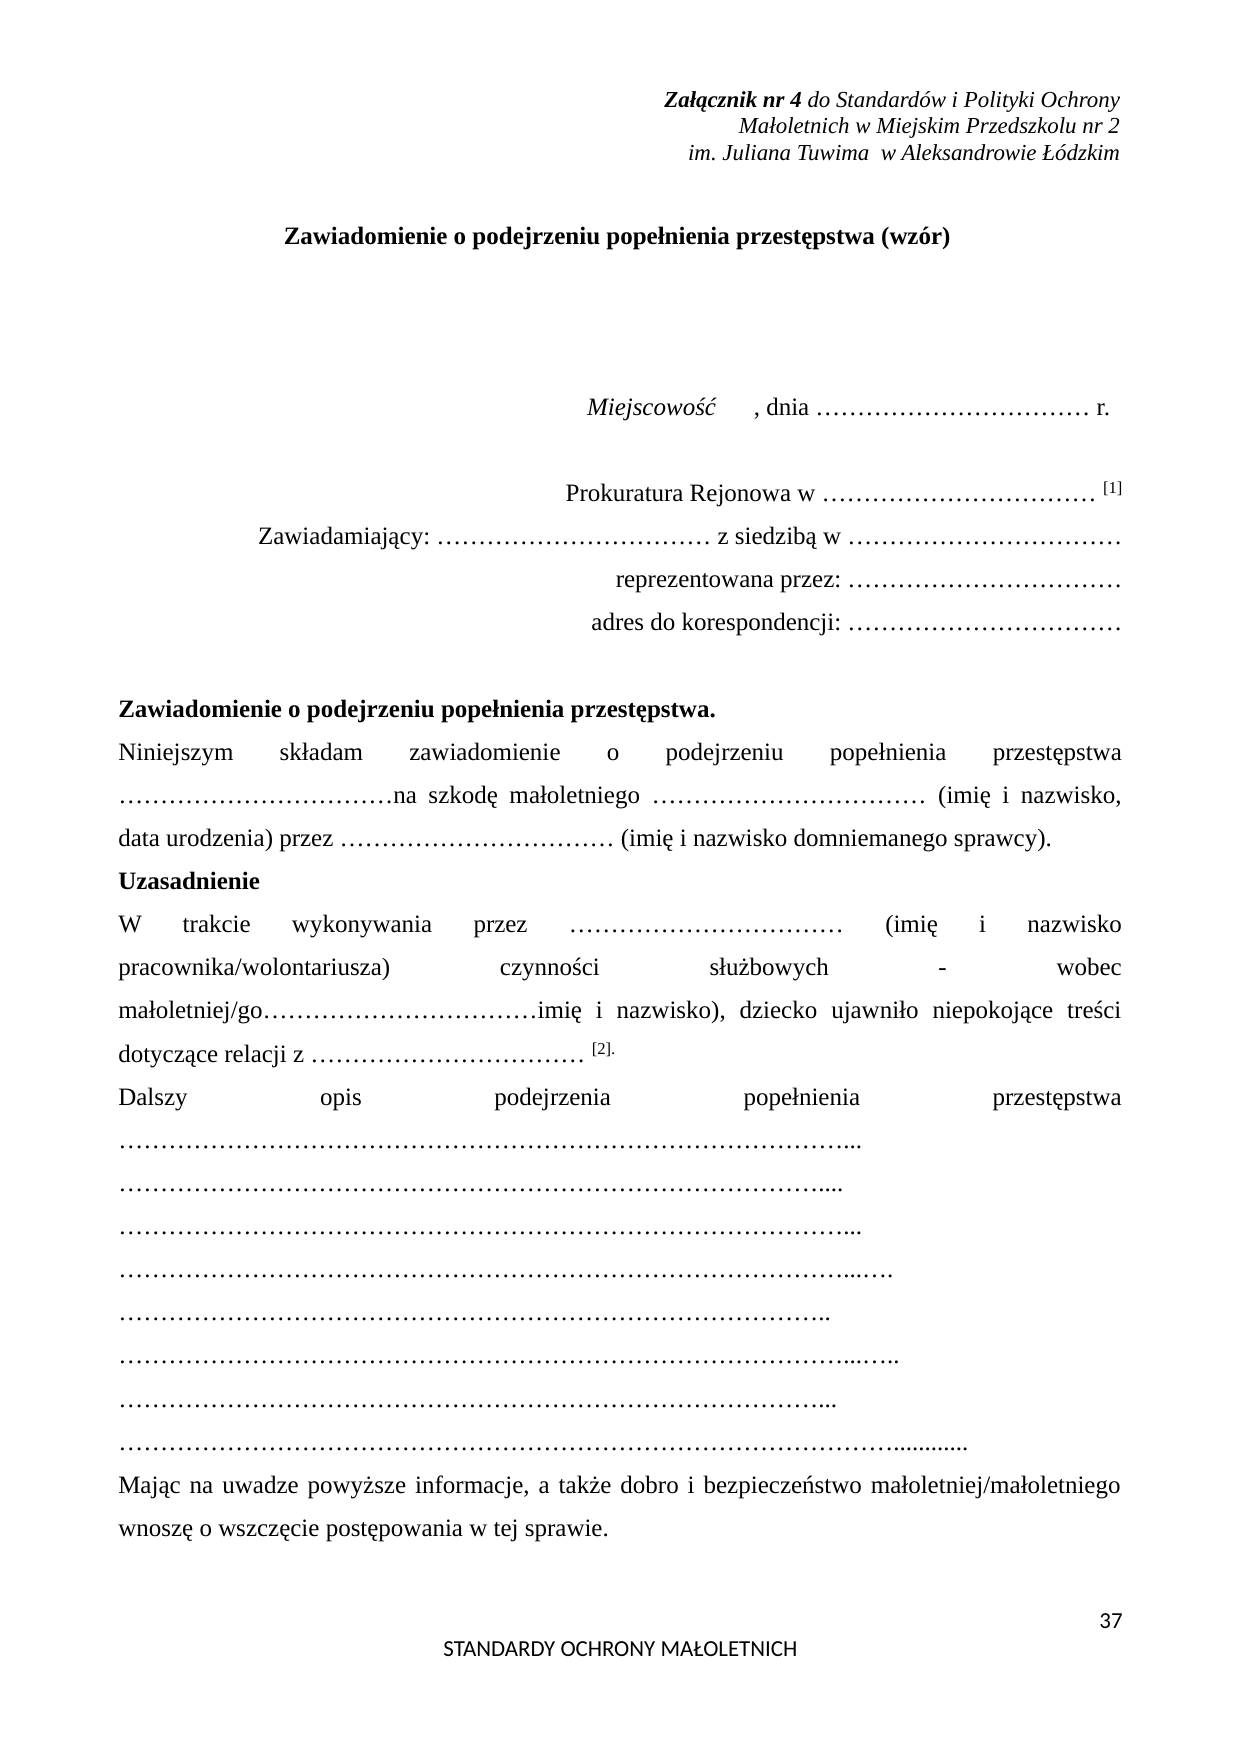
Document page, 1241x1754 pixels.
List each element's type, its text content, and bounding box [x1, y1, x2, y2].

text Niniejszym składam zawiadomienie o podejrzeniu popełnienia przestępstwa ……………………………na szkodę małoletniego …………………………… (imię i nazwisko, data urodzenia) przez …………………………… (imię i nazwisko domniemanego sprawcy). [118, 737, 1122, 852]
text W trakcie wykonywania przez …………………………… (imię i nazwisko pracownika/wolontariusza) czynności służbowych - wobec małoletniej/go……………………………imię i nazwisko), dziecko ujawniło niepokojące treści dotyczące relacji z …………………………… [2]. [118, 909, 1122, 1067]
text adres do korespondencji: …………………………… [118, 607, 1122, 636]
text Miejscowość , dnia …………………………… r. [118, 392, 1122, 421]
text Prokuratura Rejonowa w …………………………… [1] [118, 478, 1122, 507]
text Zawiadomienie o podejrzeniu popełnienia przestępstwa. [118, 694, 1122, 722]
text Mając na uwadze powyższe informacje, a także dobro i bezpieczeństwo małoletniej/małoletniego wnoszę o wszczęcie postępowania w tej sprawie. [118, 1470, 1122, 1542]
text reprezentowana przez: …………………………… [118, 564, 1122, 593]
text Uzasadnienie [118, 866, 1122, 895]
text Załącznik nr 4 do Standardów i Polityki Ochrony Małoletnich w Miejskim Przedszkolu nr 2 im. Juliana Tuwima w Aleksandrowie Łódzkim [118, 86, 1122, 165]
text Zawiadamiający: …………………………… z siedzibą w …………………………… [118, 521, 1122, 550]
text Zawiadomienie o podejrzeniu popełnienia przestępstwa (wzór) [118, 221, 1122, 378]
text Dalszy opis podejrzenia popełnienia przestępstwa ……………………………………………………………………………...…………………………………………………………………………....……………………………………………………………………………...……………………………………………………………………………...….…………………………………………………………………………..……………………………………………………………………………...…..…………………………………………………………………………...…………………………………………………………………………………............ [118, 1082, 1122, 1456]
